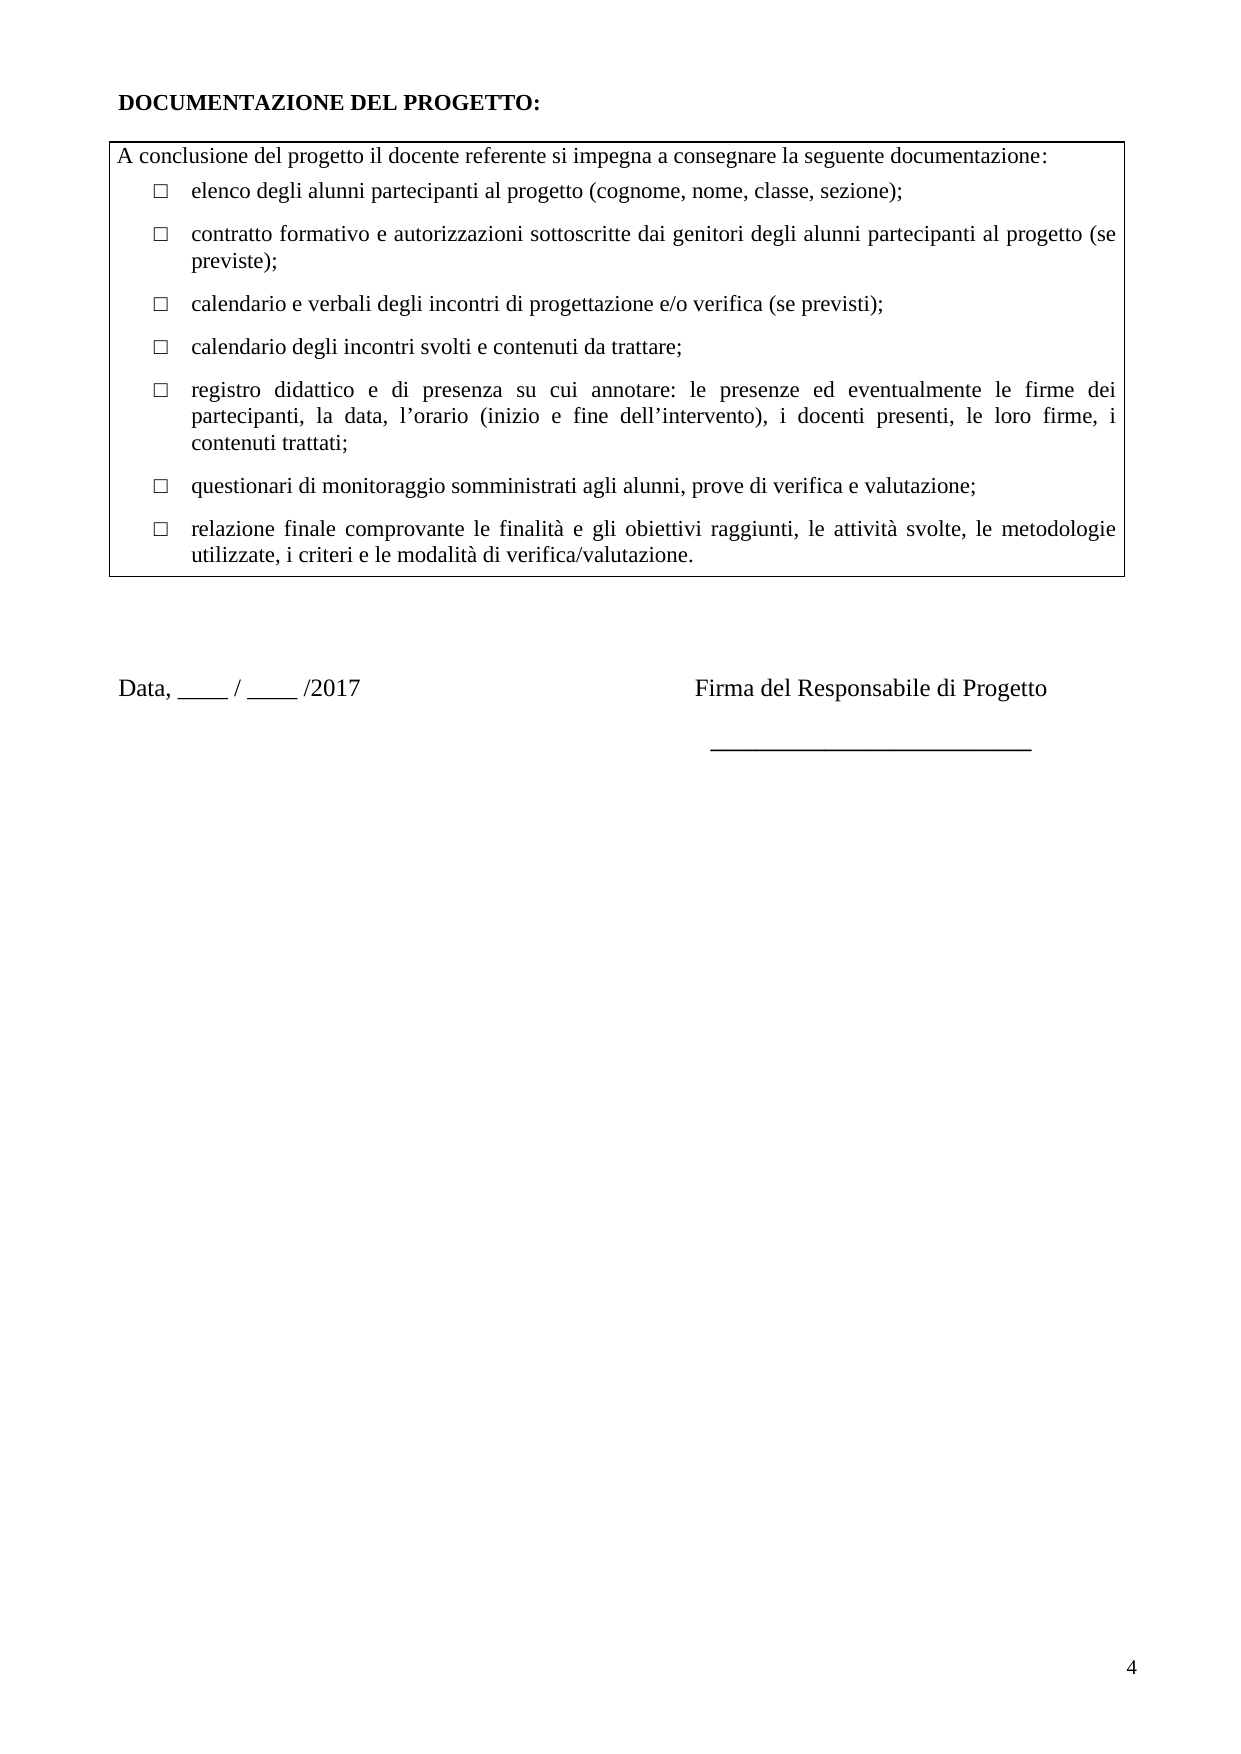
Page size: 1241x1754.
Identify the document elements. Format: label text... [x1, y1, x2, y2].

text DOCUMENTAZIONE DEL PROGETTO: [118, 89, 1137, 115]
table_header A conclusione del progetto il docente referente si impegna a consegnare la seguente documentazione: elenco degli alunni partecipanti al progetto (cognome, nome, classe, sezione); contratto formativo e autorizzazioni sottoscritte dai genitori degli alunni partecipanti al progetto (se previste); calendario e verbali degli incontri di progettazione e/o verifica (se previsti); calendario degli incontri svolti e contenuti da trattare; registro didattico e di presenza su cui annotare: le presenze ed eventualmente le firme dei partecipanti, la data, l’orario (inizio e fine dell’intervento), i docenti presenti, le loro firme, i contenuti trattati; questionari di monitoraggio somministrati agli alunni, prove di verifica e valutazione; relazione finale comprovante le finalità e gli obiettivi raggiunti, le attività svolte, le metodologie utilizzate, i criteri e le modalità di verifica/valutazione. [110, 143, 1124, 576]
table_header Firma del Responsabile di Progetto ____________________________ [616, 661, 1125, 766]
table_header Data, ____ / ____ /2017 [107, 661, 616, 766]
